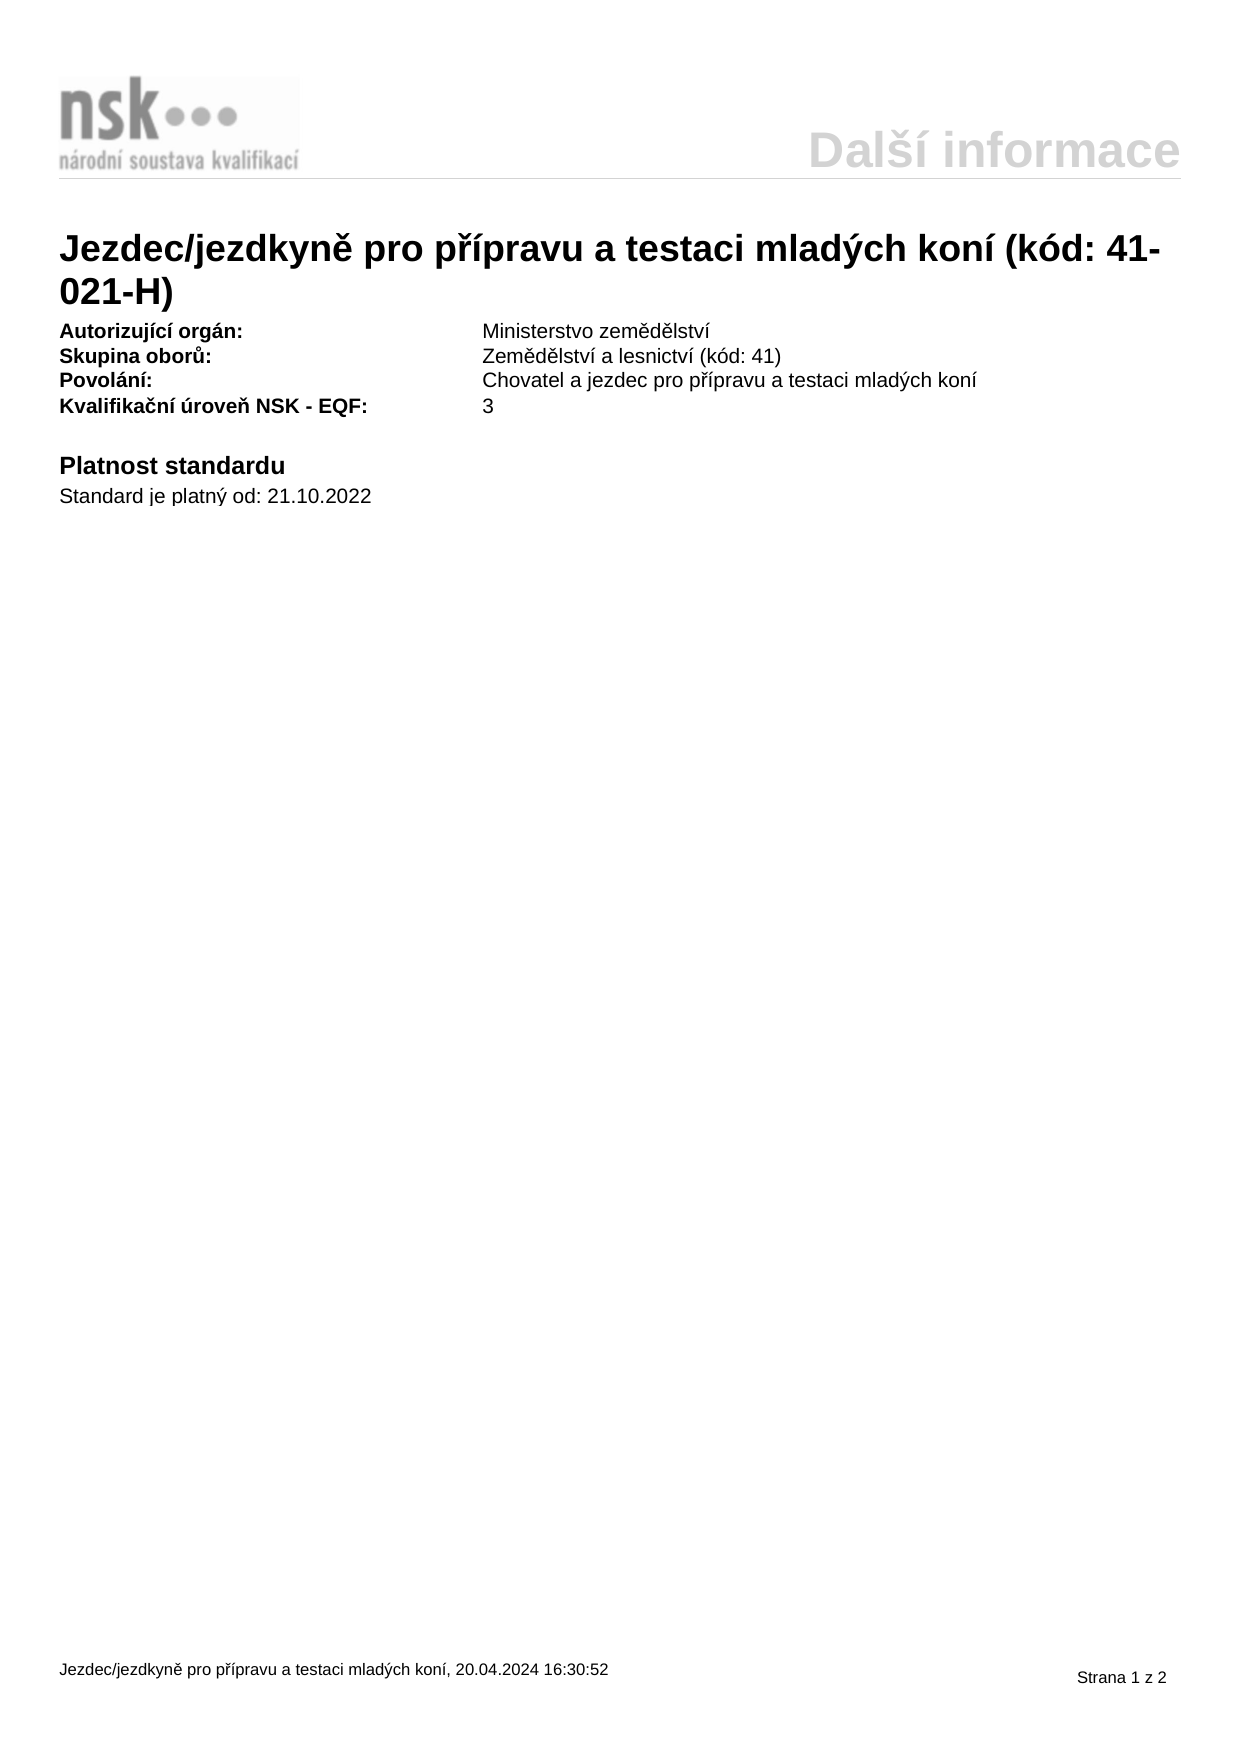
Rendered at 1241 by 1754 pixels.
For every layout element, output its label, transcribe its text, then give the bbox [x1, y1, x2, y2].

table_cell [119, 806, 482, 1106]
table_cell Jezdec/jezdkyně pro přípravu a testaci mladých koní, 20.04.2024 16:30:52 [59, 1660, 861, 1696]
table_cell [861, 313, 1167, 319]
table_cell [1167, 1660, 1181, 1696]
table_cell [119, 172, 482, 178]
table_cell [119, 418, 482, 447]
table_cell [59, 179, 1181, 196]
table_cell 3 [482, 394, 1181, 417]
table_cell [1167, 1384, 1181, 1659]
table_cell [59, 313, 119, 319]
table_cell Skupina oborů: [59, 344, 482, 368]
table_cell [861, 196, 1167, 224]
picture [58, 59, 620, 172]
table_cell [1167, 313, 1181, 319]
table_cell [119, 1384, 482, 1659]
table_cell [627, 313, 861, 319]
table_cell [619, 196, 627, 224]
table_cell [59, 196, 119, 224]
table_cell Povolání: [59, 368, 482, 392]
table_cell [619, 418, 627, 447]
table_cell [59, 1384, 119, 1659]
table_cell [482, 506, 619, 806]
table_cell [59, 1106, 119, 1383]
table_cell [861, 806, 1167, 1106]
table_cell [59, 806, 119, 1106]
table_cell [1167, 1106, 1181, 1383]
table_cell [482, 172, 619, 178]
table_cell [861, 418, 1167, 447]
table_cell [482, 418, 619, 447]
table_cell Chovatel a jezdec pro přípravu a testaci mladých koní [482, 368, 1181, 393]
table_header [620, 59, 627, 172]
table_cell [119, 506, 482, 806]
table_cell [627, 196, 861, 224]
table_cell [119, 1106, 482, 1383]
table_cell [861, 1106, 1167, 1383]
table_cell [627, 1384, 861, 1659]
table_cell Jezdec/jezdkyně pro přípravu a testaci mladých koní (kód: 41-021-H) [59, 224, 1181, 313]
table_cell Strana 1 z 2 [861, 1660, 1167, 1696]
table_cell [627, 806, 861, 1106]
table_cell Standard je platný od: 21.10.2022 [59, 484, 1181, 506]
table_cell [627, 506, 861, 806]
table_cell [619, 1384, 627, 1659]
table_cell [619, 1106, 627, 1383]
table_cell Ministerstvo zemědělství [482, 319, 1181, 344]
table_cell [119, 196, 482, 224]
table_cell [627, 418, 861, 447]
table_cell Zemědělství a lesnictví (kód: 41) [482, 344, 1181, 368]
table_cell [119, 313, 482, 319]
table_cell [1167, 196, 1181, 224]
table_cell [619, 172, 627, 178]
table_cell [861, 1384, 1167, 1659]
table_cell [482, 1106, 619, 1383]
table_header Další informace [627, 59, 1181, 178]
table_cell [619, 313, 627, 319]
table_cell [619, 506, 627, 806]
table_cell [482, 806, 619, 1106]
table_cell Autorizující orgán: [59, 319, 482, 343]
table_cell Platnost standardu [59, 448, 1181, 483]
table_cell [59, 172, 119, 178]
table_cell [619, 806, 627, 1106]
table_cell [861, 506, 1167, 806]
table_cell [627, 1106, 861, 1383]
table_cell [482, 313, 619, 319]
table_cell [59, 506, 119, 806]
table_cell [1167, 418, 1181, 447]
table_cell [1167, 506, 1181, 806]
table_cell Kvalifikační úroveň NSK - EQF: [59, 394, 482, 417]
table_cell [482, 196, 619, 224]
table_cell [482, 1384, 619, 1659]
table_cell [1167, 806, 1181, 1106]
table_cell [59, 418, 119, 447]
